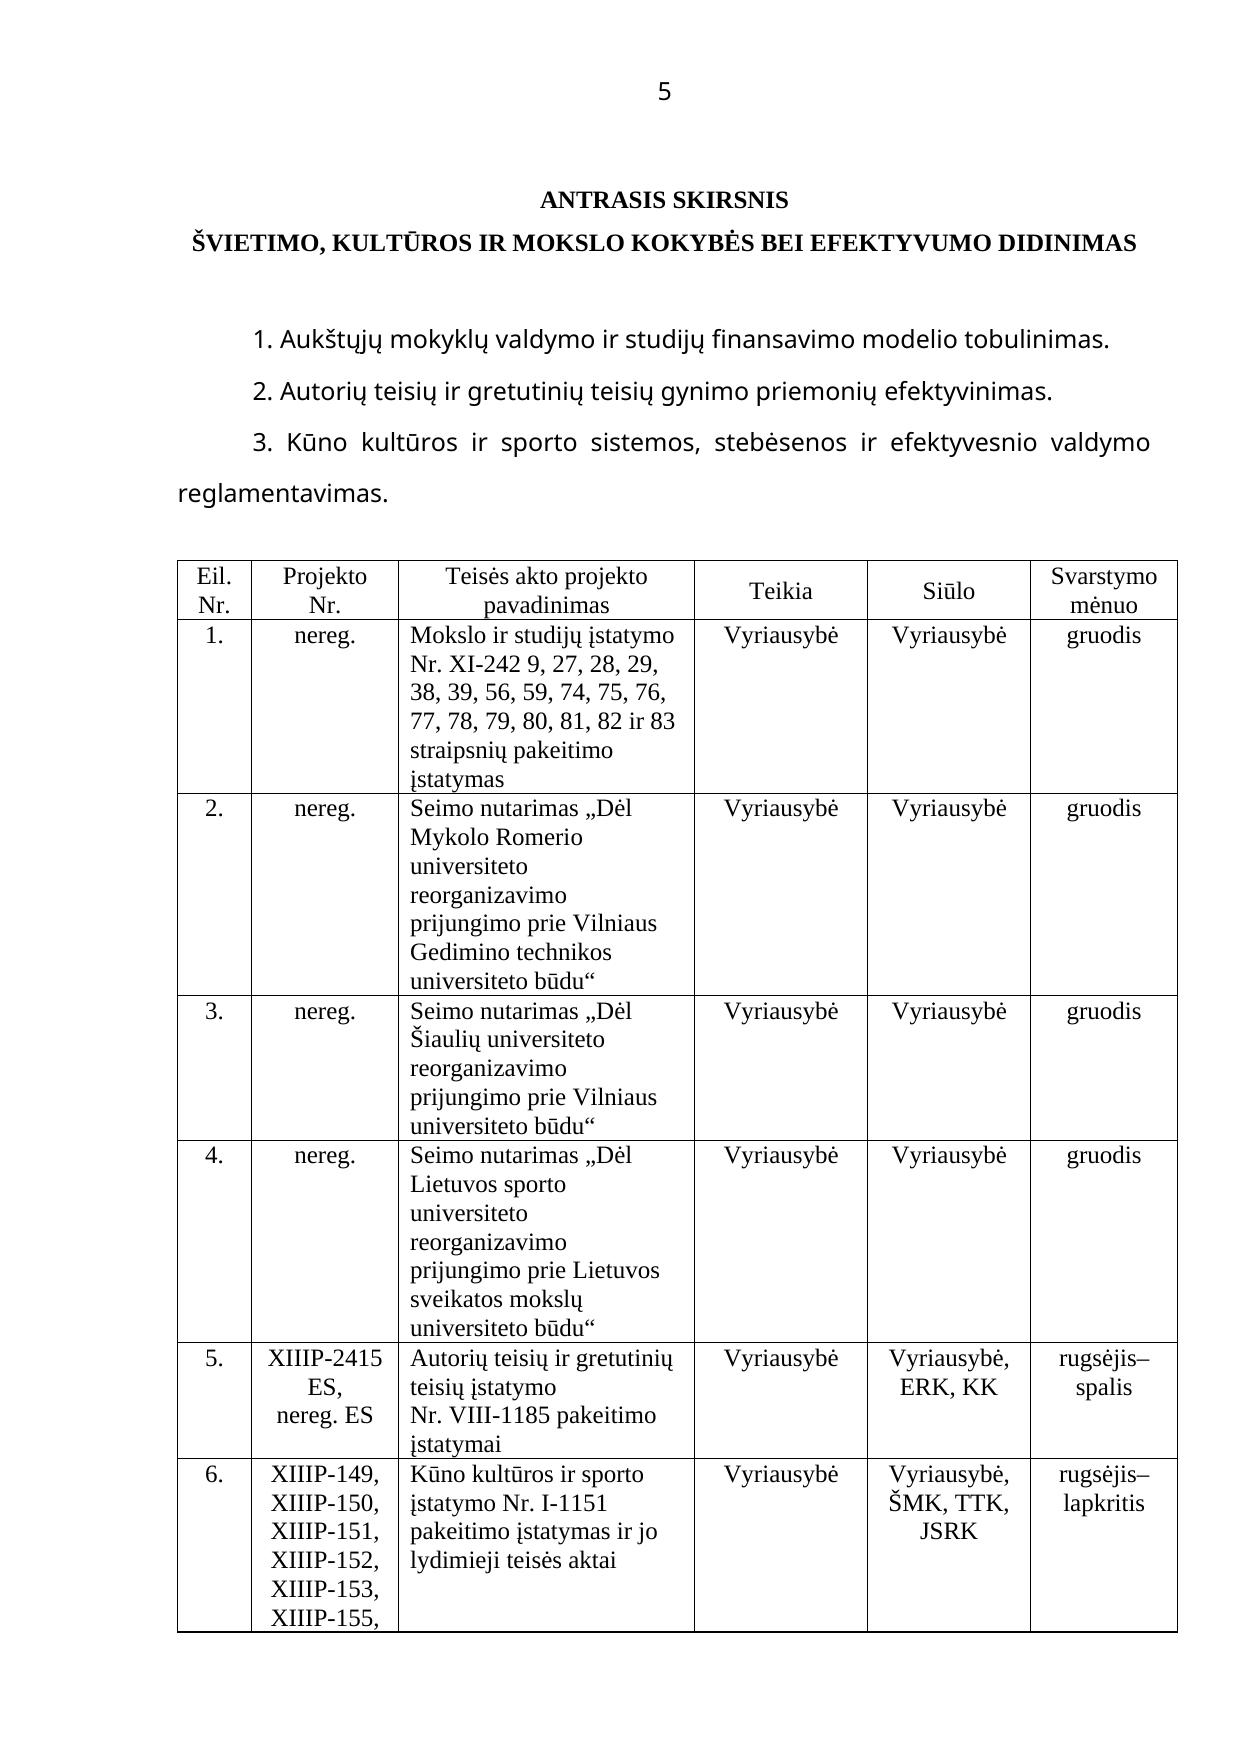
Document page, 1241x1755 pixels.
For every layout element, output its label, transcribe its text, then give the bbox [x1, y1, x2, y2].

table_header Eil. Nr. [178, 561, 251, 619]
table_cell XIIIP-149, XIIIP-150, XIIIP-151, XIIIP-152, XIIIP-153, XIIIP-155, [252, 1459, 398, 1631]
table_cell Seimo nutarimas „Dėl Lietuvos sporto universiteto reorganizavimo prijungimo prie Lietuvos sveikatos mokslų universiteto būdu“ [399, 1141, 694, 1342]
table_cell Mokslo ir studijų įstatymo Nr. XI-242 9, 27, 28, 29, 38, 39, 56, 59, 74, 75, 76, 77, 78, 79, 80, 81, 82 ir 83 straipsnių pakeitimo įstatymas [399, 620, 694, 792]
table_cell Vyriausybė [695, 794, 867, 995]
text 3. Kūno kultūros ir sporto sistemos, stebėsenos ir efektyvesnio valdymo reglamentavimas. [177, 424, 1152, 509]
table_cell Autorių teisių ir gretutinių teisių įstatymo Nr. VIII-1185 pakeitimo įstatymai [399, 1343, 694, 1458]
table_cell gruodis [1031, 1141, 1177, 1342]
table_header Teikia [695, 561, 867, 619]
table_cell rugsėjis–spalis [1031, 1343, 1177, 1458]
table_cell Vyriausybė, ŠMK, TTK, JSRK [868, 1459, 1030, 1631]
text 2. Autorių teisių ir gretutinių teisių gynimo priemonių efektyvinimas. [177, 373, 1152, 407]
table_cell Vyriausybė, ERK, KK [868, 1343, 1030, 1458]
table_cell rugsėjis–lapkritis [1031, 1459, 1177, 1631]
table_cell nereg. [252, 1141, 398, 1342]
table_cell 6. [178, 1459, 251, 1631]
table_cell Vyriausybė [868, 794, 1030, 995]
table_cell gruodis [1031, 620, 1177, 792]
table_cell Seimo nutarimas „Dėl Mykolo Romerio universiteto reorganizavimo prijungimo prie Vilniaus Gedimino technikos universiteto būdu“ [399, 794, 694, 995]
table_cell gruodis [1031, 996, 1177, 1139]
text ANTRASIS SKIRSNIS [177, 185, 1152, 213]
table_header Svarstymo mėnuo [1031, 561, 1177, 619]
table_cell Kūno kultūros ir sporto įstatymo Nr. I-1151 pakeitimo įstatymas ir jo lydimieji teisės aktai [399, 1459, 694, 1631]
table_cell 4. [178, 1141, 251, 1342]
text 1. Aukštųjų mokyklų valdymo ir studijų finansavimo modelio tobulinimas. [177, 322, 1152, 356]
table_cell nereg. [252, 794, 398, 995]
table_cell Vyriausybė [695, 620, 867, 792]
table_cell 3. [178, 996, 251, 1139]
table_cell 5. [178, 1343, 251, 1458]
table_cell Vyriausybė [868, 996, 1030, 1139]
table_header Siūlo [868, 561, 1030, 619]
table_cell gruodis [1031, 794, 1177, 995]
table_header Projekto Nr. [252, 561, 398, 619]
table_cell 2. [178, 794, 251, 995]
table_cell Vyriausybė [695, 996, 867, 1139]
table_cell 1. [178, 620, 251, 792]
text ŠVIETIMO, KULTŪROS IR MOKSLO KOKYBĖS BEI EFEKTYVUMO DIDINIMAS [177, 228, 1152, 257]
table_cell Vyriausybė [695, 1141, 867, 1342]
table_header Teisės akto projekto pavadinimas [399, 561, 694, 619]
table_cell nereg. [252, 620, 398, 792]
table_cell Vyriausybė [695, 1459, 867, 1631]
table_cell Vyriausybė [695, 1343, 867, 1458]
table_cell Vyriausybė [868, 620, 1030, 792]
table_cell Vyriausybė [868, 1141, 1030, 1342]
table_cell nereg. [252, 996, 398, 1139]
table_cell XIIIP-2415 ES, nereg. ES [252, 1343, 398, 1458]
table_cell Seimo nutarimas „Dėl Šiaulių universiteto reorganizavimo prijungimo prie Vilniaus universiteto būdu“ [399, 996, 694, 1139]
